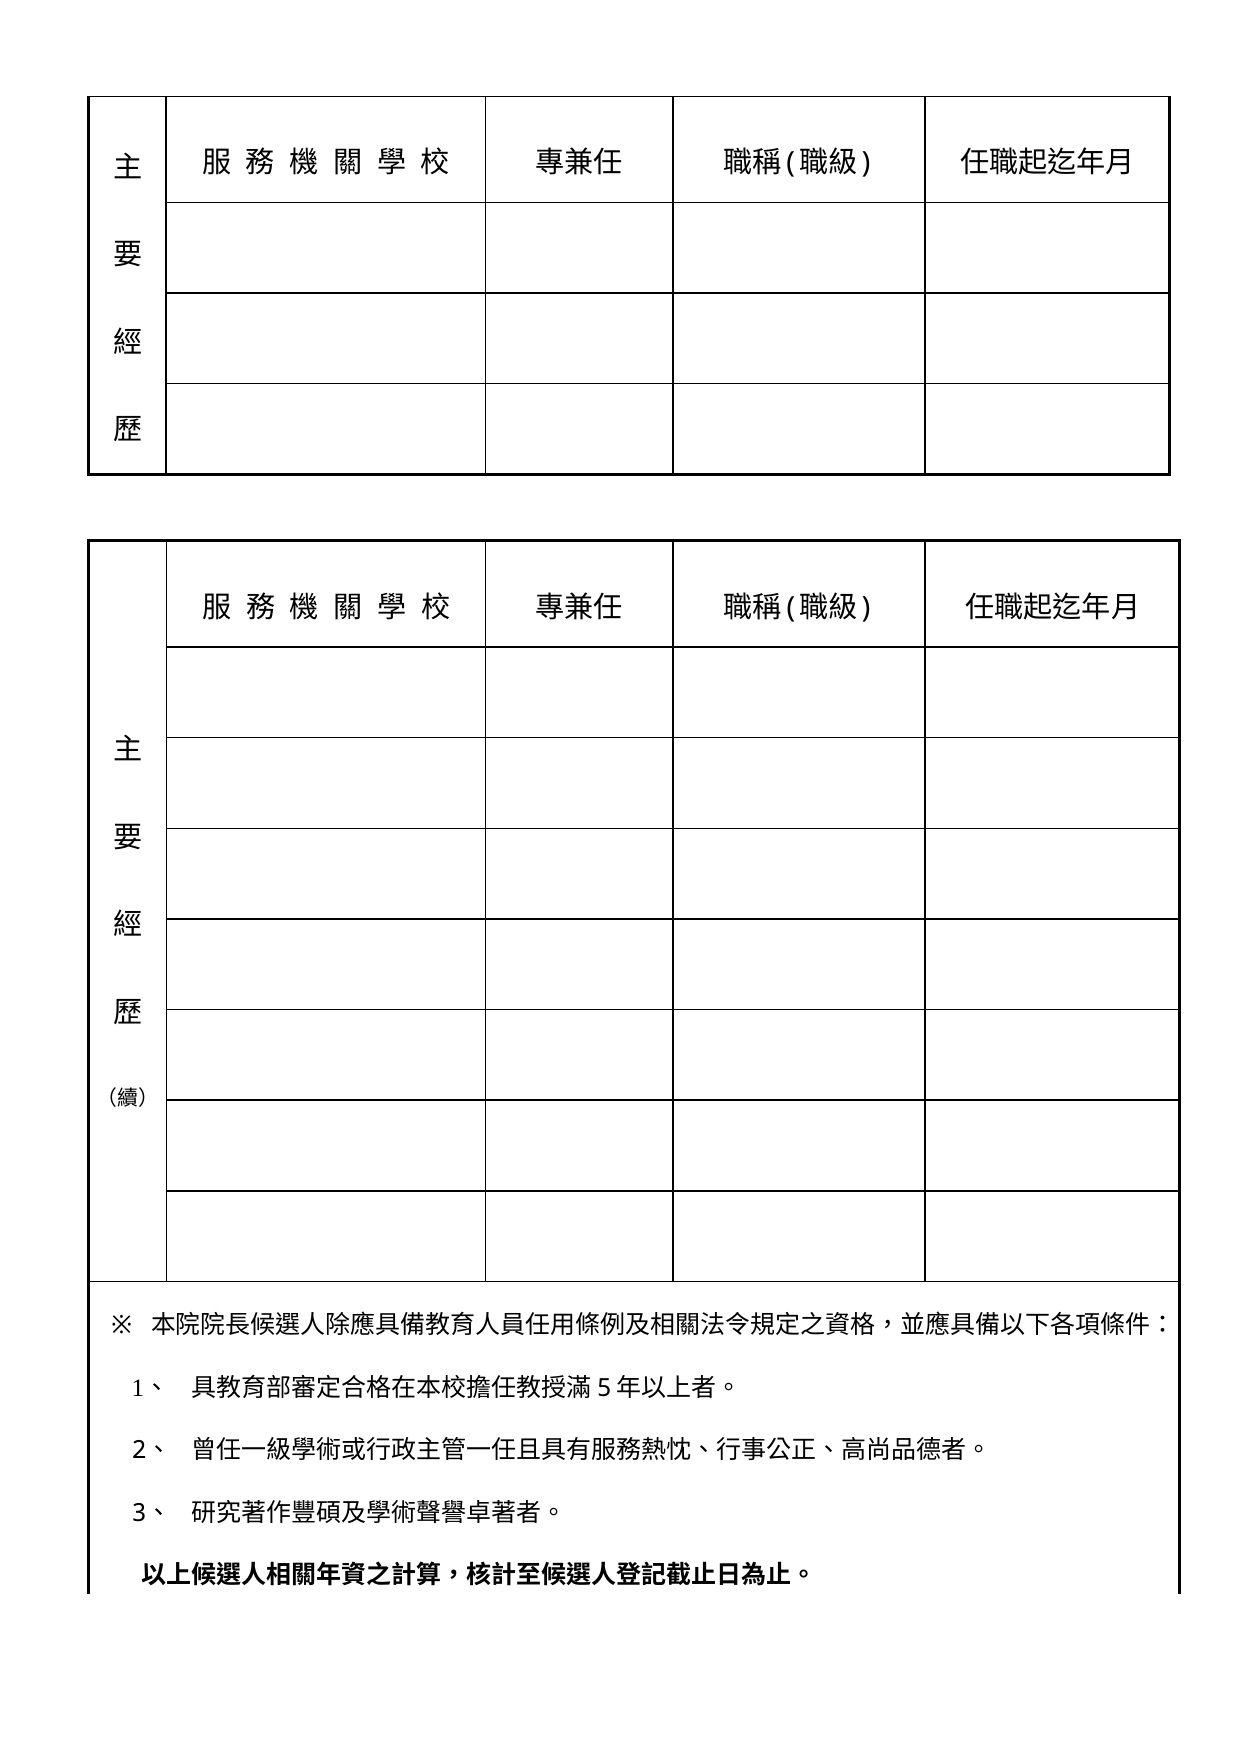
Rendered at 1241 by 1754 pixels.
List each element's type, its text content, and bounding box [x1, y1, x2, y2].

table_cell [674, 1101, 924, 1190]
table_header 專兼任 [486, 542, 672, 646]
table_cell 服 務 機 關 學 校 [167, 97, 485, 201]
table_cell [486, 648, 672, 737]
table_cell [926, 384, 1168, 473]
table_cell [167, 1101, 485, 1190]
table_cell [674, 1192, 924, 1281]
table_cell [926, 1101, 1178, 1190]
table_cell 職稱(職級) [674, 97, 924, 201]
table_cell [926, 294, 1168, 383]
table_cell [486, 294, 672, 383]
table_cell [167, 920, 485, 1009]
table_cell 專兼任 [486, 97, 672, 201]
table_cell 主 要 經 歷 [90, 97, 165, 473]
table_header 職稱(職級) [674, 542, 924, 646]
table_cell [167, 829, 485, 918]
table_cell [486, 1010, 672, 1099]
table_cell [674, 1010, 924, 1099]
table_cell [486, 738, 672, 827]
table_cell [674, 738, 924, 827]
table_cell [167, 294, 485, 383]
table_cell [167, 1192, 485, 1281]
table_cell [926, 648, 1178, 737]
table_cell [486, 384, 672, 473]
table_cell [926, 1010, 1178, 1099]
table_cell [486, 1192, 672, 1281]
table_cell [926, 829, 1178, 918]
table_cell [167, 648, 485, 737]
table_cell [926, 1192, 1178, 1281]
table_cell [926, 920, 1178, 1009]
table_cell [674, 384, 924, 473]
table_cell [167, 738, 485, 827]
table_header 任職起迄年月 [926, 542, 1178, 646]
table_cell [167, 1010, 485, 1099]
table_cell [486, 920, 672, 1009]
table_header 服 務 機 關 學 校 [167, 542, 485, 646]
table_cell [167, 384, 485, 473]
table_cell [674, 294, 924, 383]
table_cell 任職起迄年月 [926, 97, 1168, 201]
table_cell [674, 203, 924, 292]
table_cell ※ 本院院長候選人除應具備教育人員任用條例及相關法令規定之資格，並應具備以下各項條件： 具教育部審定合格在本校擔任教授滿5年以上者。 曾任一級學術或行政主管一任且具有服務熱忱、行事公正、高尚品德者。 研究著作豐碩及學術聲譽卓著者。 以上候選人相關年資之計算，核計至候選人登記截止日為止。 [90, 1282, 1178, 1594]
table_cell [674, 829, 924, 918]
table_cell [486, 203, 672, 292]
table_header 主 要 經 歷 （續） [90, 542, 166, 1281]
table_cell [926, 738, 1178, 827]
table_cell [674, 648, 924, 737]
table_cell [167, 203, 485, 292]
table_cell [486, 829, 672, 918]
table_cell [926, 203, 1168, 292]
table_cell [486, 1101, 672, 1190]
table_cell [674, 920, 924, 1009]
